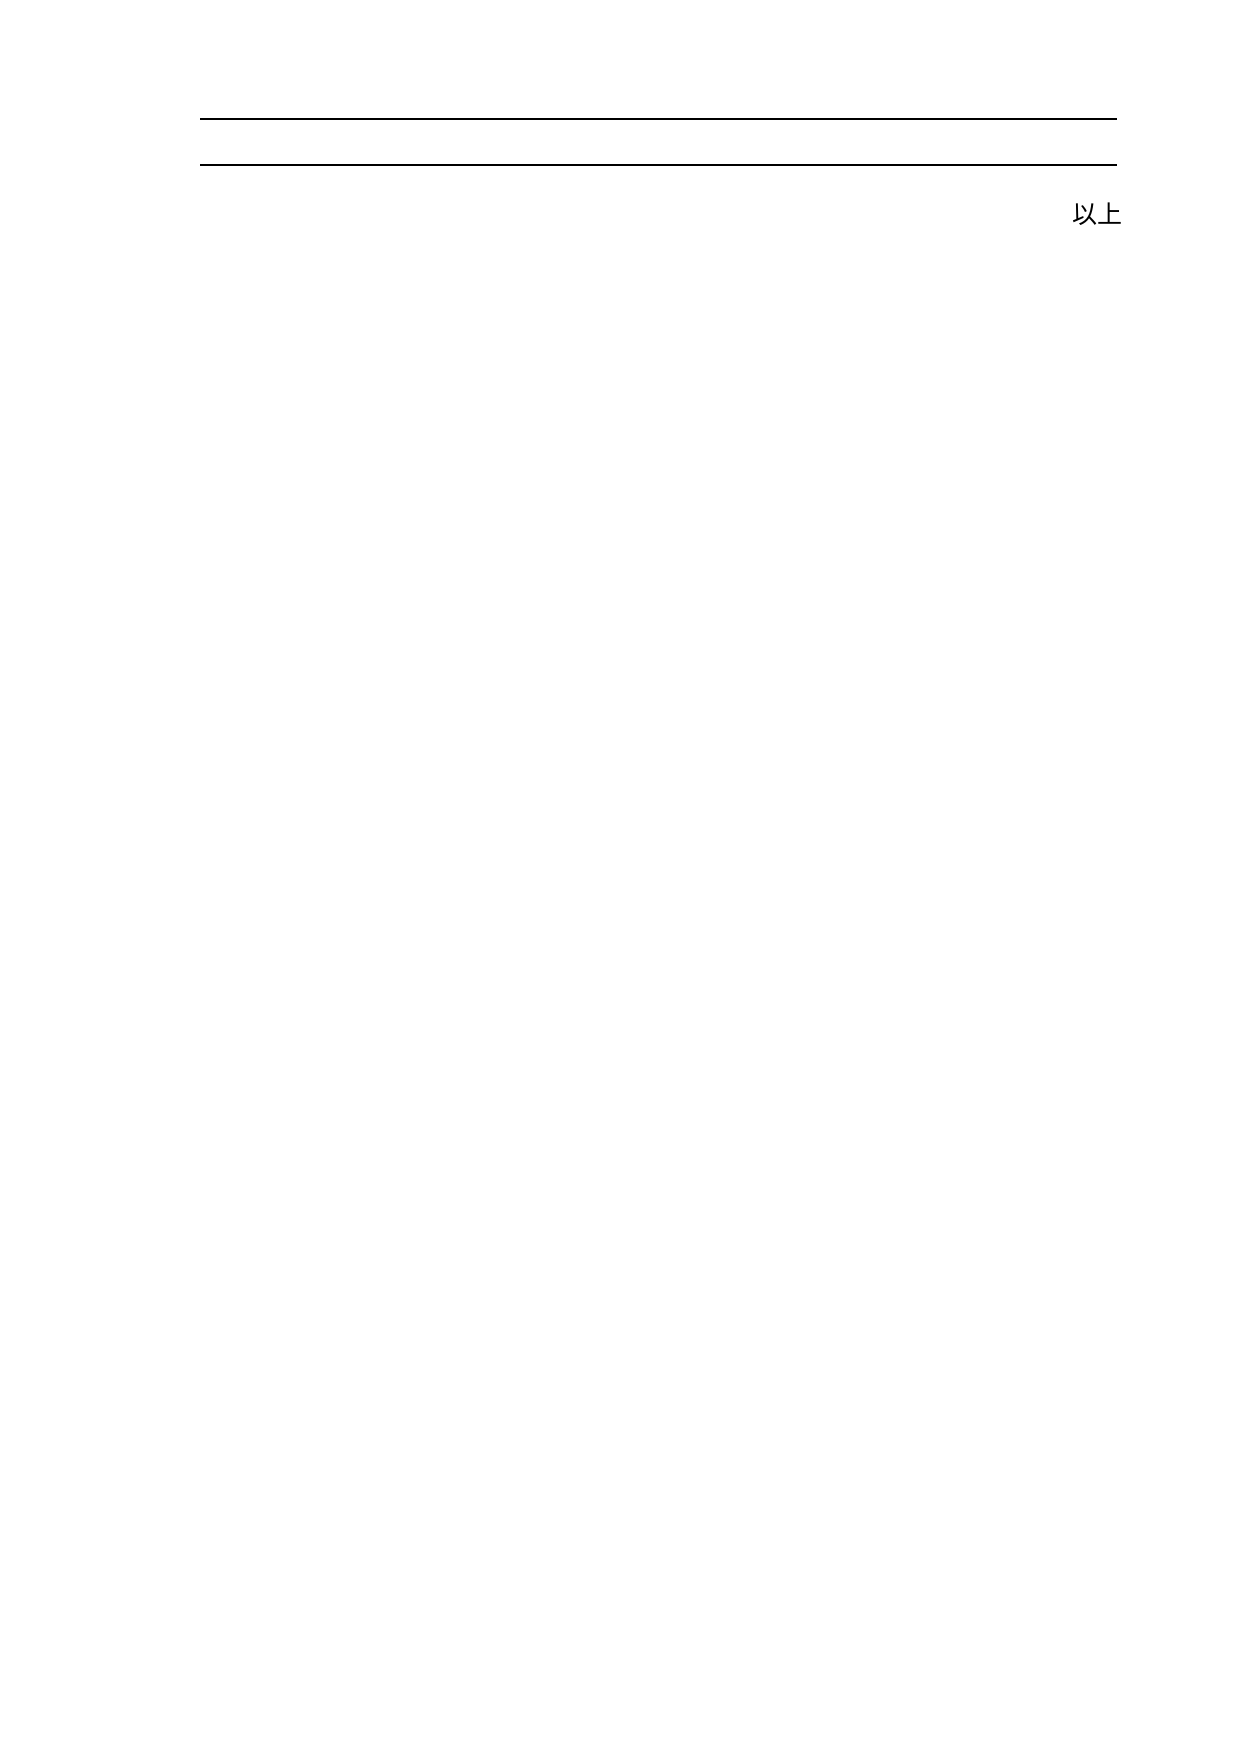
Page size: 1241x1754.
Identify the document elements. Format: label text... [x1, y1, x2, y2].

table_cell [123, 118, 200, 164]
text 以上 [118, 195, 1122, 231]
table_cell [200, 120, 1117, 164]
